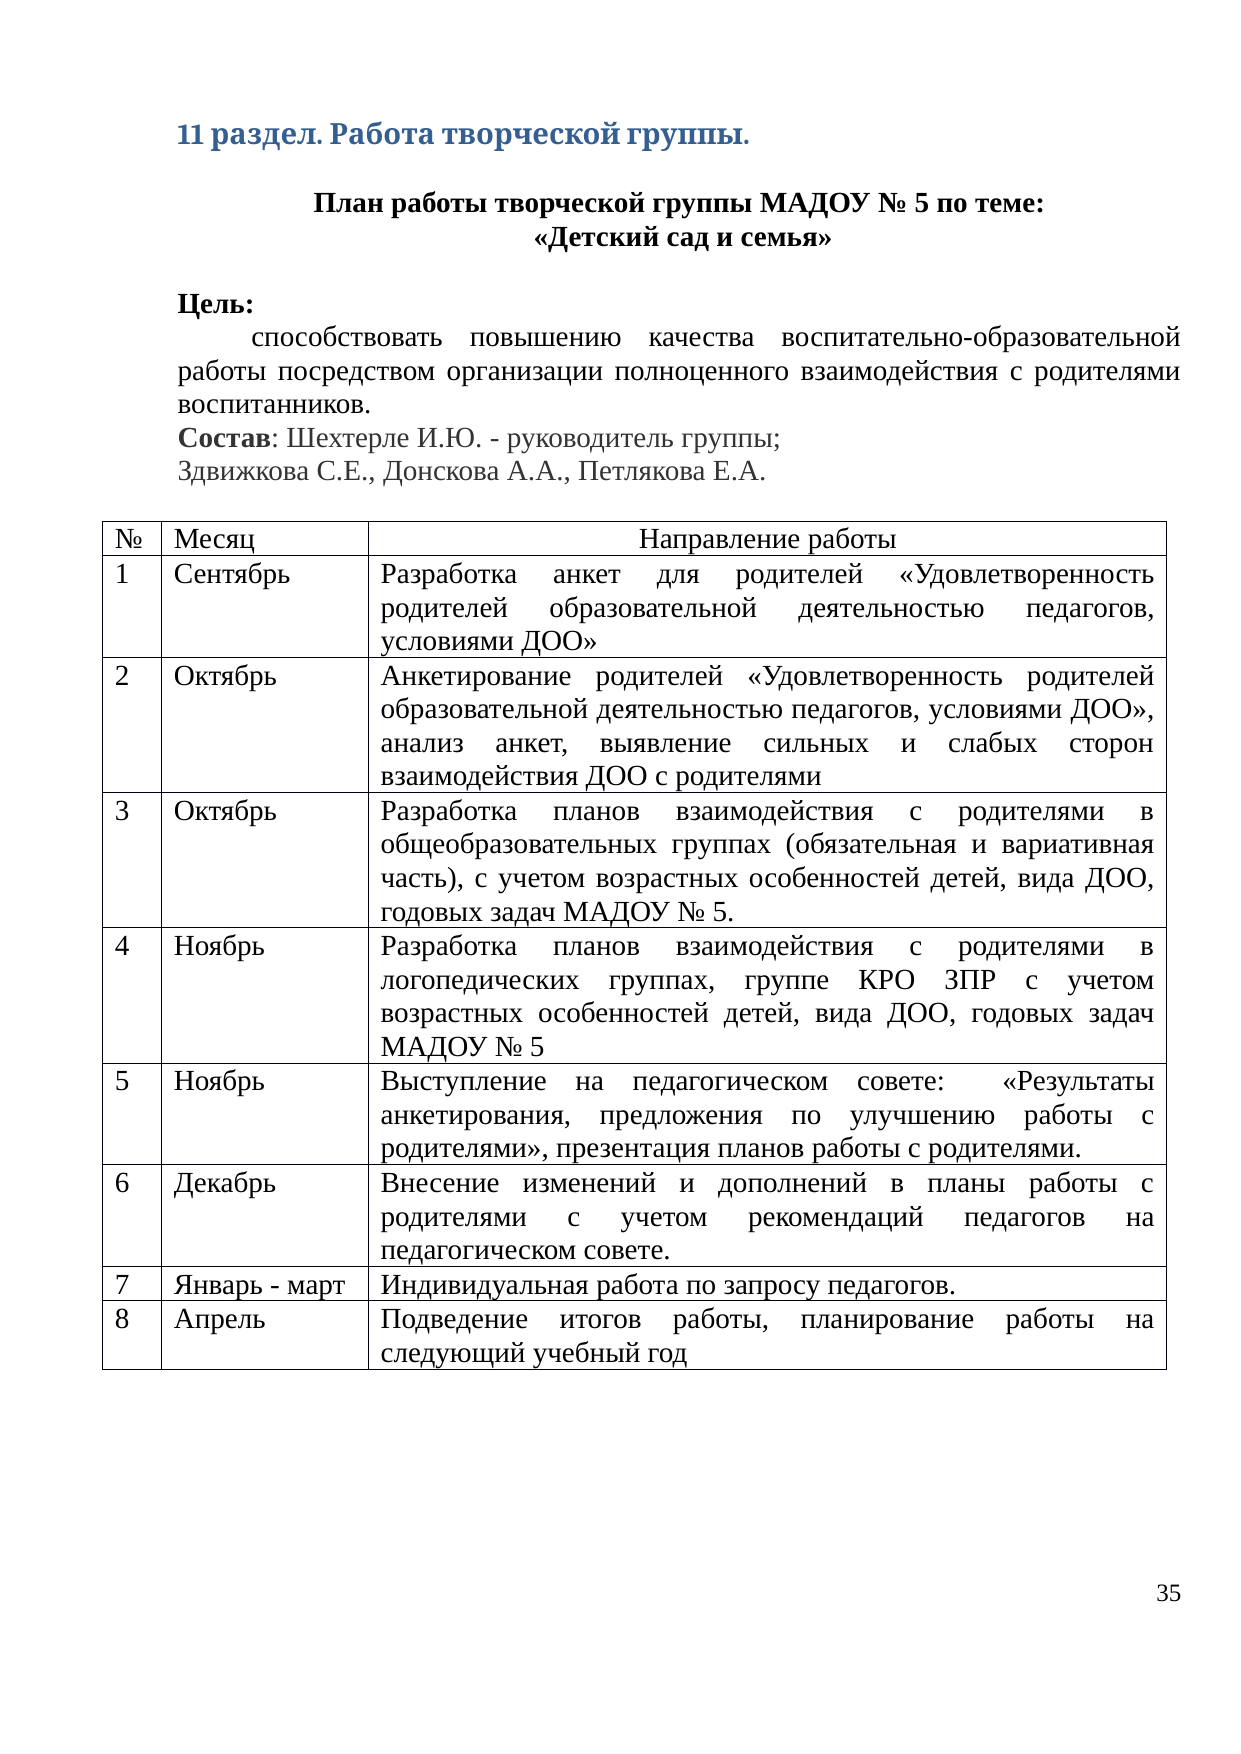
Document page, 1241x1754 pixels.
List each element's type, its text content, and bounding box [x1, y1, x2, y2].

table_cell [103, 658, 161, 792]
subtitle 11 раздел. Работа творческой группы. [177, 118, 1181, 152]
text Здвижкова С.Е., Донскова А.А., Петлякова Е.А. [177, 453, 1181, 487]
table_cell Ноябрь [162, 1064, 368, 1164]
table_cell [103, 556, 161, 657]
table_cell Разработка планов взаимодействия с родителями в общеобразовательных группах (обязательная и вариативная часть), с учетом возрастных особенностей детей, вида ДОО, годовых задач МАДОУ № 5. [369, 793, 1166, 927]
table_cell Индивидуальная работа по запросу педагогов. [369, 1267, 1166, 1300]
text План работы творческой группы МАДОУ № 5 по теме: [177, 185, 1181, 219]
table_cell [103, 793, 161, 927]
table_cell Январь - март [162, 1267, 368, 1300]
table_cell [103, 1064, 161, 1164]
table_cell [103, 928, 161, 1062]
table_cell [103, 1165, 161, 1266]
text способствовать повышению качества воспитательно-образовательной работы посредством организации полноценного взаимодействия с родителями воспитанников. [177, 319, 1181, 420]
text Цель: [177, 286, 1181, 319]
table_cell Разработка планов взаимодействия с родителями в логопедических группах, группе КРО ЗПР с учетом возрастных особенностей детей, вида ДОО, годовых задач МАДОУ № 5 [369, 928, 1166, 1062]
table_cell Выступление на педагогическом совете: «Результаты анкетирования, предложения по улучшению работы с родителями», презентация планов работы с родителями. [369, 1064, 1166, 1164]
table_cell Подведение итогов работы, планирование работы на следующий учебный год [369, 1301, 1166, 1368]
table_header № [103, 522, 161, 555]
table_cell Декабрь [162, 1165, 368, 1266]
table_cell Апрель [162, 1301, 368, 1368]
text Состав: Шехтерле И.Ю. - руководитель группы; [177, 420, 1181, 453]
table_cell Октябрь [162, 658, 368, 792]
table_cell Октябрь [162, 793, 368, 927]
table_cell Разработка анкет для родителей «Удовлетворенность родителей образовательной деятельностью педагогов, условиями ДОО» [369, 556, 1166, 657]
table_cell Внесение изменений и дополнений в планы работы с родителями с учетом рекомендаций педагогов на педагогическом совете. [369, 1165, 1166, 1266]
table_header Месяц [162, 522, 368, 555]
table_cell Сентябрь [162, 556, 368, 657]
text «Детский сад и семья» [177, 219, 1181, 252]
table_cell [103, 1267, 161, 1300]
table_cell Анкетирование родителей «Удовлетворенность родителей образовательной деятельностью педагогов, условиями ДОО», анализ анкет, выявление сильных и слабых сторон взаимодействия ДОО с родителями [369, 658, 1166, 792]
table_header Направление работы [369, 522, 1166, 555]
table_cell Ноябрь [162, 928, 368, 1062]
table_cell [103, 1301, 161, 1368]
